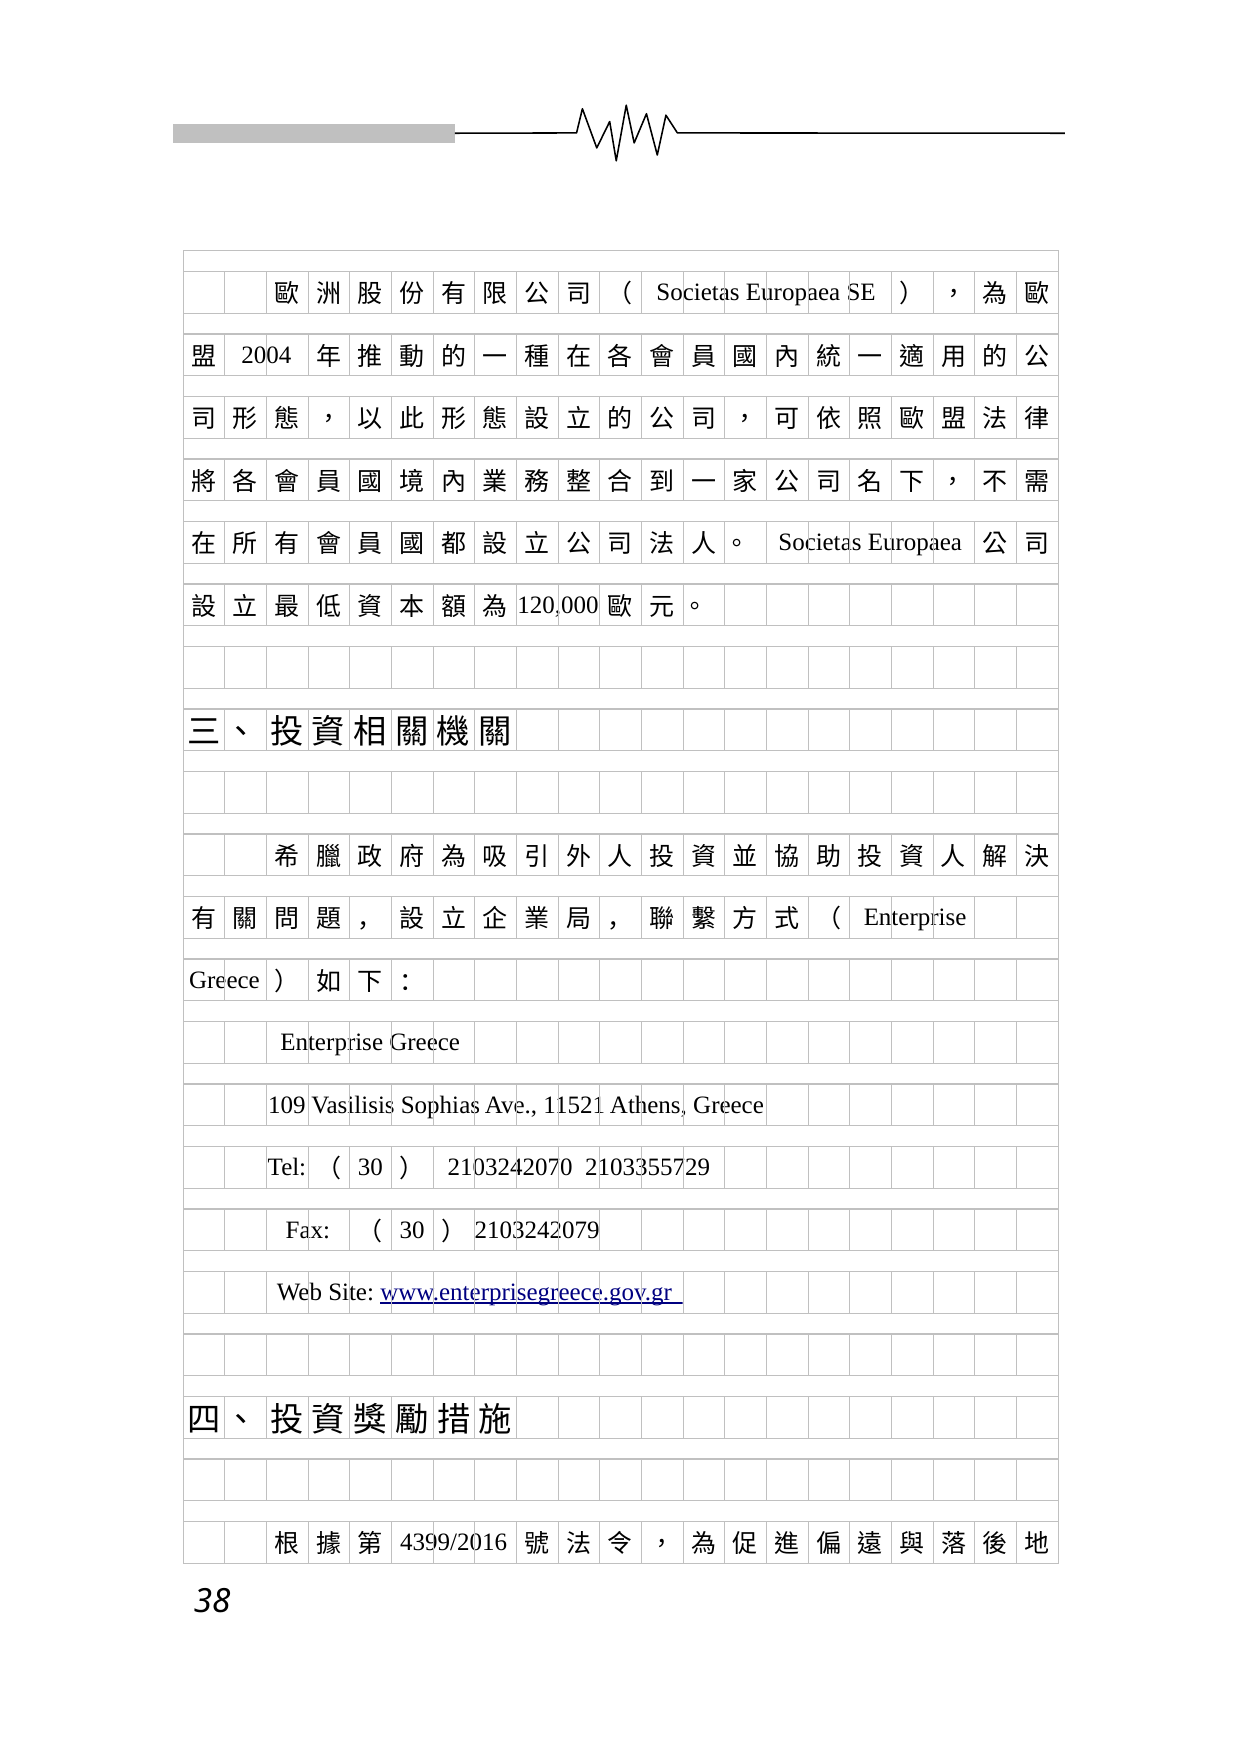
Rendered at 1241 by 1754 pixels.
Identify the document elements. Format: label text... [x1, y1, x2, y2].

text 希臘政府為吸引外人投資並協助投資人解決有關問題，設立企業局，聯繫方式（Enterprise Greece）如下： [517, 897, 558, 938]
text 109 Vasilisis Sophias Ave., 11521 Athens, Greece [225, 1085, 266, 1125]
text Web Site: www.enterprisegreece.gov.gr [559, 1272, 599, 1302]
text Fax:（30）2103242079 [184, 1189, 1058, 1208]
text 三、投資相關機關 [434, 710, 474, 750]
text 109 Vasilisis Sophias Ave., 11521 Athens, Greece [934, 1085, 974, 1125]
text 109 Vasilisis Sophias Ave., 11521 Athens, Greece [392, 1085, 433, 1125]
text 希臘政府為吸引外人投資並協助投資人解決有關問題，設立企業局，聯繫方式（Enterprise Greece）如下： [309, 960, 349, 1000]
text 三、投資相關機關 [517, 710, 558, 750]
text Tel:（30）2103242070 2103355729 [350, 1147, 391, 1188]
text 希臘政府為吸引外人投資並協助投資人解決有關問題，設立企業局，聯繫方式（Enterprise Greece）如下： [809, 897, 849, 938]
text 希臘政府為吸引外人投資並協助投資人解決有關問題，設立企業局，聯繫方式（Enterprise Greece）如下： [392, 897, 433, 938]
text Tel:（30）2103242070 2103355729 [267, 1147, 308, 1188]
text 希臘政府為吸引外人投資並協助投資人解決有關問題，設立企業局，聯繫方式（Enterprise Greece）如下： [184, 897, 224, 938]
text Web Site: www.enterprisegreece.gov.gr [517, 1272, 558, 1302]
text 四、投資獎勵措施 [934, 1397, 974, 1438]
text 109 Vasilisis Sophias Ave., 11521 Athens, Greece [309, 1085, 349, 1125]
text Fax:（30）2103242079 [725, 1210, 766, 1250]
text 109 Vasilisis Sophias Ave., 11521 Athens, Greece [184, 1085, 224, 1125]
text Fax:（30）2103242079 [642, 1210, 683, 1250]
text Enterprise Greece [225, 1022, 266, 1063]
text 三、投資相關機關 [1017, 710, 1058, 750]
text 希臘政府為吸引外人投資並協助投資人解決有關問題，設立企業局，聯繫方式（Enterprise Greece）如下： [684, 960, 724, 1000]
text 四、投資獎勵措施 [600, 1397, 641, 1438]
text 希臘政府為吸引外人投資並協助投資人解決有關問題，設立企業局，聯繫方式（Enterprise Greece）如下： [892, 960, 933, 1000]
text Fax:（30）2103242079 [559, 1210, 599, 1250]
text Tel:（30）2103242070 2103355729 [475, 1147, 516, 1188]
text Enterprise Greece [309, 1022, 349, 1063]
text 希臘政府為吸引外人投資並協助投資人解決有關問題，設立企業局，聯繫方式（Enterprise Greece）如下： [642, 835, 683, 875]
text Enterprise Greece [517, 1022, 558, 1063]
text 希臘政府為吸引外人投資並協助投資人解決有關問題，設立企業局，聯繫方式（Enterprise Greece）如下： [267, 897, 308, 938]
text Tel:（30）2103242070 2103355729 [642, 1147, 683, 1188]
text 希臘政府為吸引外人投資並協助投資人解決有關問題，設立企業局，聯繫方式（Enterprise Greece）如下： [600, 897, 641, 938]
text 109 Vasilisis Sophias Ave., 11521 Athens, Greece [267, 1085, 308, 1125]
text 四、投資獎勵措施 [850, 1397, 891, 1438]
text 希臘政府為吸引外人投資並協助投資人解決有關問題，設立企業局，聯繫方式（Enterprise Greece）如下： [184, 960, 224, 1000]
text Web Site: www.enterprisegreece.gov.gr [850, 1272, 891, 1313]
text 109 Vasilisis Sophias Ave., 11521 Athens, Greece [184, 1064, 1058, 1083]
text 四、投資獎勵措施 [767, 1397, 808, 1438]
text Web Site: www.enterprisegreece.gov.gr [642, 1272, 683, 1302]
text 希臘政府為吸引外人投資並協助投資人解決有關問題，設立企業局，聯繫方式（Enterprise Greece）如下： [767, 897, 808, 938]
text 希臘政府為吸引外人投資並協助投資人解決有關問題，設立企業局，聯繫方式（Enterprise Greece）如下： [184, 814, 1058, 833]
text 四、投資獎勵措施 [684, 1397, 724, 1438]
text 109 Vasilisis Sophias Ave., 11521 Athens, Greece [350, 1085, 391, 1125]
text 四、投資獎勵措施 [225, 1397, 266, 1438]
text 希臘政府為吸引外人投資並協助投資人解決有關問題，設立企業局，聯繫方式（Enterprise Greece）如下： [559, 897, 599, 938]
text 希臘政府為吸引外人投資並協助投資人解決有關問題，設立企業局，聯繫方式（Enterprise Greece）如下： [1017, 835, 1058, 875]
text 希臘政府為吸引外人投資並協助投資人解決有關問題，設立企業局，聯繫方式（Enterprise Greece）如下： [892, 897, 933, 938]
text 四、投資獎勵措施 [892, 1397, 933, 1438]
text 希臘政府為吸引外人投資並協助投資人解決有關問題，設立企業局，聯繫方式（Enterprise Greece）如下： [684, 835, 724, 875]
text 希臘政府為吸引外人投資並協助投資人解決有關問題，設立企業局，聯繫方式（Enterprise Greece）如下： [184, 835, 224, 875]
text Tel:（30）2103242070 2103355729 [725, 1147, 766, 1188]
text 四、投資獎勵措施 [1017, 1397, 1058, 1438]
text 希臘政府為吸引外人投資並協助投資人解決有關問題，設立企業局，聯繫方式（Enterprise Greece）如下： [225, 897, 266, 938]
text 希臘政府為吸引外人投資並協助投資人解決有關問題，設立企業局，聯繫方式（Enterprise Greece）如下： [975, 897, 1016, 938]
text Fax:（30）2103242079 [267, 1210, 308, 1250]
text Web Site: www.enterprisegreece.gov.gr [975, 1272, 1016, 1313]
text 四、投資獎勵措施 [267, 1397, 308, 1438]
text Web Site: www.enterprisegreece.gov.gr [475, 1272, 516, 1302]
text 希臘政府為吸引外人投資並協助投資人解決有關問題，設立企業局，聯繫方式（Enterprise Greece）如下： [642, 960, 683, 1000]
text Web Site: www.enterprisegreece.gov.gr [767, 1272, 808, 1313]
text 希臘政府為吸引外人投資並協助投資人解決有關問題，設立企業局，聯繫方式（Enterprise Greece）如下： [559, 960, 599, 1000]
text Tel:（30）2103242070 2103355729 [517, 1147, 558, 1188]
text Fax:（30）2103242079 [309, 1210, 349, 1250]
text 三、投資相關機關 [684, 710, 724, 750]
text Web Site: www.enterprisegreece.gov.gr [809, 1272, 849, 1313]
text Enterprise Greece [1017, 1022, 1058, 1063]
text Tel:（30）2103242070 2103355729 [184, 1147, 224, 1188]
text 希臘政府為吸引外人投資並協助投資人解決有關問題，設立企業局，聯繫方式（Enterprise Greece）如下： [684, 897, 724, 938]
text 希臘政府為吸引外人投資並協助投資人解決有關問題，設立企業局，聯繫方式（Enterprise Greece）如下： [350, 835, 391, 875]
text 三、投資相關機關 [850, 710, 891, 750]
text 希臘政府為吸引外人投資並協助投資人解決有關問題，設立企業局，聯繫方式（Enterprise Greece）如下： [517, 960, 558, 1000]
text 四、投資獎勵措施 [309, 1397, 349, 1438]
text 希臘政府為吸引外人投資並協助投資人解決有關問題，設立企業局，聯繫方式（Enterprise Greece）如下： [975, 835, 1016, 875]
text 四、投資獎勵措施 [392, 1397, 433, 1438]
text 109 Vasilisis Sophias Ave., 11521 Athens, Greece [725, 1085, 766, 1125]
text Fax:（30）2103242079 [517, 1210, 558, 1250]
text Tel:（30）2103242070 2103355729 [1017, 1147, 1058, 1188]
text Fax:（30）2103242079 [684, 1210, 724, 1250]
text 希臘政府為吸引外人投資並協助投資人解決有關問題，設立企業局，聯繫方式（Enterprise Greece）如下： [184, 939, 1058, 958]
text Web Site: www.enterprisegreece.gov.gr [1017, 1272, 1058, 1313]
text Enterprise Greece [892, 1022, 933, 1063]
text 希臘政府為吸引外人投資並協助投資人解決有關問題，設立企業局，聯繫方式（Enterprise Greece）如下： [934, 897, 974, 938]
text Enterprise Greece [184, 1001, 1058, 1021]
text 四、投資獎勵措施 [184, 1376, 1058, 1396]
text 三、投資相關機關 [725, 710, 766, 750]
text 三、投資相關機關 [975, 710, 1016, 750]
text Enterprise Greece [475, 1022, 516, 1063]
text 三、投資相關機關 [309, 710, 349, 750]
text Web Site: www.enterprisegreece.gov.gr [267, 1272, 308, 1313]
text 希臘政府為吸引外人投資並協助投資人解決有關問題，設立企業局，聯繫方式（Enterprise Greece）如下： [559, 835, 599, 875]
text Fax:（30）2103242079 [184, 1210, 224, 1250]
text Enterprise Greece [684, 1022, 724, 1063]
text Tel:（30）2103242070 2103355729 [392, 1147, 433, 1188]
text 四、投資獎勵措施 [559, 1397, 599, 1438]
text 三、投資相關機關 [934, 710, 974, 750]
text 歐洲股份有限公司（Societas Europaea SE），為歐盟2004年推動的一種在各會員國內統一適用的公司形態，以此形態設立的公司，可依照歐盟法律將各會員國境內業務整合到一家公司名下，不需在所有會員國都設立公司法人。Societas Europaea公司設立最低資本額為120,000歐元。 [184, 564, 1058, 583]
text 四、投資獎勵措施 [725, 1397, 766, 1438]
text 希臘政府為吸引外人投資並協助投資人解決有關問題，設立企業局，聯繫方式（Enterprise Greece）如下： [975, 960, 1016, 1000]
text 109 Vasilisis Sophias Ave., 11521 Athens, Greece [434, 1085, 474, 1125]
text Tel:（30）2103242070 2103355729 [892, 1147, 933, 1188]
text Web Site: www.enterprisegreece.gov.gr [225, 1272, 266, 1313]
text 109 Vasilisis Sophias Ave., 11521 Athens, Greece [600, 1085, 641, 1125]
text Fax:（30）2103242079 [809, 1210, 849, 1250]
text 三、投資相關機關 [267, 710, 308, 750]
text Enterprise Greece [267, 1022, 308, 1063]
text Fax:（30）2103242079 [350, 1210, 391, 1250]
text 四、投資獎勵措施 [434, 1397, 474, 1438]
text 希臘政府為吸引外人投資並協助投資人解決有關問題，設立企業局，聯繫方式（Enterprise Greece）如下： [600, 960, 641, 1000]
text 三、投資相關機關 [392, 710, 433, 750]
text 109 Vasilisis Sophias Ave., 11521 Athens, Greece [1017, 1085, 1058, 1125]
text 四、投資獎勵措施 [184, 1397, 224, 1438]
text 希臘政府為吸引外人投資並協助投資人解決有關問題，設立企業局，聯繫方式（Enterprise Greece）如下： [1017, 897, 1058, 938]
text 希臘政府為吸引外人投資並協助投資人解決有關問題，設立企業局，聯繫方式（Enterprise Greece）如下： [809, 960, 849, 1000]
text Web Site: www.enterprisegreece.gov.gr [892, 1272, 933, 1313]
text 希臘政府為吸引外人投資並協助投資人解決有關問題，設立企業局，聯繫方式（Enterprise Greece）如下： [184, 876, 1058, 896]
text Web Site: www.enterprisegreece.gov.gr [934, 1272, 974, 1313]
text Web Site: www.enterprisegreece.gov.gr [434, 1272, 474, 1302]
text 三、投資相關機關 [809, 710, 849, 750]
text 希臘政府為吸引外人投資並協助投資人解決有關問題，設立企業局，聯繫方式（Enterprise Greece）如下： [309, 897, 349, 938]
text 希臘政府為吸引外人投資並協助投資人解決有關問題，設立企業局，聯繫方式（Enterprise Greece）如下： [767, 960, 808, 1000]
text 希臘政府為吸引外人投資並協助投資人解決有關問題，設立企業局，聯繫方式（Enterprise Greece）如下： [934, 960, 974, 1000]
text 三、投資相關機關 [892, 710, 933, 750]
text 希臘政府為吸引外人投資並協助投資人解決有關問題，設立企業局，聯繫方式（Enterprise Greece）如下： [850, 897, 891, 938]
text 三、投資相關機關 [225, 710, 266, 750]
text 歐洲股份有限公司（Societas Europaea SE），為歐盟2004年推動的一種在各會員國內統一適用的公司形態，以此形態設立的公司，可依照歐盟法律將各會員國境內業務整合到一家公司名下，不需在所有會員國都設立公司法人。Societas Europaea公司設立最低資本額為120,000歐元。 [184, 251, 1058, 271]
text Fax:（30）2103242079 [767, 1210, 808, 1250]
text Tel:（30）2103242070 2103355729 [684, 1147, 724, 1188]
text Web Site: www.enterprisegreece.gov.gr [184, 1272, 224, 1313]
text 四、投資獎勵措施 [809, 1397, 849, 1438]
text 希臘政府為吸引外人投資並協助投資人解決有關問題，設立企業局，聯繫方式（Enterprise Greece）如下： [267, 835, 308, 875]
text 希臘政府為吸引外人投資並協助投資人解決有關問題，設立企業局，聯繫方式（Enterprise Greece）如下： [850, 960, 891, 1000]
text Enterprise Greece [350, 1022, 391, 1063]
text Web Site: www.enterprisegreece.gov.gr [392, 1272, 433, 1302]
text 希臘政府為吸引外人投資並協助投資人解決有關問題，設立企業局，聯繫方式（Enterprise Greece）如下： [600, 835, 641, 875]
text 109 Vasilisis Sophias Ave., 11521 Athens, Greece [517, 1085, 558, 1125]
text Enterprise Greece [809, 1022, 849, 1063]
text 希臘政府為吸引外人投資並協助投資人解決有關問題，設立企業局，聯繫方式（Enterprise Greece）如下： [434, 897, 474, 938]
text Web Site: www.enterprisegreece.gov.gr [309, 1272, 349, 1313]
text 三、投資相關機關 [184, 689, 1058, 708]
text Tel:（30）2103242070 2103355729 [600, 1147, 641, 1188]
text 希臘政府為吸引外人投資並協助投資人解決有關問題，設立企業局，聯繫方式（Enterprise Greece）如下： [350, 960, 391, 1000]
text Fax:（30）2103242079 [975, 1210, 1016, 1250]
text 歐洲股份有限公司（Societas Europaea SE），為歐盟2004年推動的一種在各會員國內統一適用的公司形態，以此形態設立的公司，可依照歐盟法律將各會員國境內業務整合到一家公司名下，不需在所有會員國都設立公司法人。Societas Europaea公司設立最低資本額為120,000歐元。 [184, 439, 1058, 458]
text Web Site: www.enterprisegreece.gov.gr [725, 1272, 766, 1313]
text Enterprise Greece [767, 1022, 808, 1063]
text 109 Vasilisis Sophias Ave., 11521 Athens, Greece [767, 1085, 808, 1125]
text Tel:（30）2103242070 2103355729 [934, 1147, 974, 1188]
text 希臘政府為吸引外人投資並協助投資人解決有關問題，設立企業局，聯繫方式（Enterprise Greece）如下： [475, 897, 516, 938]
text Enterprise Greece [392, 1022, 433, 1063]
text 歐洲股份有限公司（Societas Europaea SE），為歐盟2004年推動的一種在各會員國內統一適用的公司形態，以此形態設立的公司，可依照歐盟法律將各會員國境內業務整合到一家公司名下，不需在所有會員國都設立公司法人。Societas Europaea公司設立最低資本額為120,000歐元。 [184, 376, 1058, 396]
text 希臘政府為吸引外人投資並協助投資人解決有關問題，設立企業局，聯繫方式（Enterprise Greece）如下： [517, 835, 558, 875]
text 109 Vasilisis Sophias Ave., 11521 Athens, Greece [892, 1085, 933, 1125]
text Fax:（30）2103242079 [475, 1210, 516, 1250]
text 歐洲股份有限公司（Societas Europaea SE），為歐盟2004年推動的一種在各會員國內統一適用的公司形態，以此形態設立的公司，可依照歐盟法律將各會員國境內業務整合到一家公司名下，不需在所有會員國都設立公司法人。Societas Europaea公司設立最低資本額為120,000歐元。 [184, 501, 1058, 521]
text 希臘政府為吸引外人投資並協助投資人解決有關問題，設立企業局，聯繫方式（Enterprise Greece）如下： [267, 960, 308, 1000]
text 希臘政府為吸引外人投資並協助投資人解決有關問題，設立企業局，聯繫方式（Enterprise Greece）如下： [934, 835, 974, 875]
text Enterprise Greece [850, 1022, 891, 1063]
text Fax:（30）2103242079 [392, 1210, 433, 1250]
text 三、投資相關機關 [767, 710, 808, 750]
text 109 Vasilisis Sophias Ave., 11521 Athens, Greece [684, 1085, 724, 1125]
text Enterprise Greece [559, 1022, 599, 1063]
text Web Site: www.enterprisegreece.gov.gr [350, 1272, 391, 1313]
text Fax:（30）2103242079 [934, 1210, 974, 1250]
text 希臘政府為吸引外人投資並協助投資人解決有關問題，設立企業局，聯繫方式（Enterprise Greece）如下： [434, 960, 474, 1000]
text 希臘政府為吸引外人投資並協助投資人解決有關問題，設立企業局，聯繫方式（Enterprise Greece）如下： [434, 835, 474, 875]
text 根據第4399/2016號法令，為促進偏遠與落後地區發展，希臘將全國分為A、B、C三個區域，A區是工業發達地區包括阿提卡（Attica）及薩隆尼加（Thessaloniki）省，B區為一般地區，C區為偏遠及落後地區。 [184, 1501, 1058, 1521]
text 希臘政府為吸引外人投資並協助投資人解決有關問題，設立企業局，聯繫方式（Enterprise Greece）如下： [475, 835, 516, 875]
text Tel:（30）2103242070 2103355729 [850, 1147, 891, 1188]
text Enterprise Greece [184, 1022, 224, 1063]
text Web Site: www.enterprisegreece.gov.gr [684, 1272, 724, 1313]
text 希臘政府為吸引外人投資並協助投資人解決有關問題，設立企業局，聯繫方式（Enterprise Greece）如下： [642, 897, 683, 938]
text 希臘政府為吸引外人投資並協助投資人解決有關問題，設立企業局，聯繫方式（Enterprise Greece）如下： [225, 835, 266, 875]
text 希臘政府為吸引外人投資並協助投資人解決有關問題，設立企業局，聯繫方式（Enterprise Greece）如下： [225, 960, 266, 1000]
text Fax:（30）2103242079 [225, 1210, 266, 1250]
text 109 Vasilisis Sophias Ave., 11521 Athens, Greece [975, 1085, 1016, 1125]
text Tel:（30）2103242070 2103355729 [975, 1147, 1016, 1188]
text 希臘政府為吸引外人投資並協助投資人解決有關問題，設立企業局，聯繫方式（Enterprise Greece）如下： [1017, 960, 1058, 1000]
text Fax:（30）2103242079 [434, 1210, 474, 1250]
text 四、投資獎勵措施 [517, 1397, 558, 1438]
text 三、投資相關機關 [350, 710, 391, 750]
text 希臘政府為吸引外人投資並協助投資人解決有關問題，設立企業局，聯繫方式（Enterprise Greece）如下： [725, 835, 766, 875]
text Enterprise Greece [434, 1022, 474, 1063]
text 歐洲股份有限公司（Societas Europaea SE），為歐盟2004年推動的一種在各會員國內統一適用的公司形態，以此形態設立的公司，可依照歐盟法律將各會員國境內業務整合到一家公司名下，不需在所有會員國都設立公司法人。Societas Europaea公司設立最低資本額為120,000歐元。 [184, 314, 1058, 333]
text 希臘政府為吸引外人投資並協助投資人解決有關問題，設立企業局，聯繫方式（Enterprise Greece）如下： [392, 960, 433, 1000]
text Tel:（30）2103242070 2103355729 [309, 1147, 349, 1188]
text 希臘政府為吸引外人投資並協助投資人解決有關問題，設立企業局，聯繫方式（Enterprise Greece）如下： [725, 960, 766, 1000]
text Enterprise Greece [725, 1022, 766, 1063]
text Enterprise Greece [642, 1022, 683, 1063]
text Enterprise Greece [934, 1022, 974, 1063]
text 四、投資獎勵措施 [475, 1397, 516, 1438]
text Web Site: www.enterprisegreece.gov.gr [600, 1272, 641, 1302]
text Tel:（30）2103242070 2103355729 [184, 1126, 1058, 1146]
text Web Site: www.enterprisegreece.gov.gr [184, 1251, 1058, 1271]
text 希臘政府為吸引外人投資並協助投資人解決有關問題，設立企業局，聯繫方式（Enterprise Greece）如下： [892, 835, 933, 875]
text 希臘政府為吸引外人投資並協助投資人解決有關問題，設立企業局，聯繫方式（Enterprise Greece）如下： [309, 835, 349, 875]
text Tel:（30）2103242070 2103355729 [434, 1147, 474, 1188]
text 希臘政府為吸引外人投資並協助投資人解決有關問題，設立企業局，聯繫方式（Enterprise Greece）如下： [475, 960, 516, 1000]
text 四、投資獎勵措施 [642, 1397, 683, 1438]
text 三、投資相關機關 [559, 710, 599, 750]
text 109 Vasilisis Sophias Ave., 11521 Athens, Greece [642, 1085, 683, 1125]
text Fax:（30）2103242079 [850, 1210, 891, 1250]
text 希臘政府為吸引外人投資並協助投資人解決有關問題，設立企業局，聯繫方式（Enterprise Greece）如下： [350, 897, 391, 938]
text Tel:（30）2103242070 2103355729 [225, 1147, 266, 1188]
text 三、投資相關機關 [475, 710, 516, 750]
text 109 Vasilisis Sophias Ave., 11521 Athens, Greece [809, 1085, 849, 1125]
text Fax:（30）2103242079 [892, 1210, 933, 1250]
text Tel:（30）2103242070 2103355729 [559, 1147, 599, 1188]
text 希臘政府為吸引外人投資並協助投資人解決有關問題，設立企業局，聯繫方式（Enterprise Greece）如下： [767, 835, 808, 875]
text Tel:（30）2103242070 2103355729 [767, 1147, 808, 1188]
text 109 Vasilisis Sophias Ave., 11521 Athens, Greece [559, 1085, 599, 1125]
text 三、投資相關機關 [600, 710, 641, 750]
text 希臘政府為吸引外人投資並協助投資人解決有關問題，設立企業局，聯繫方式（Enterprise Greece）如下： [850, 835, 891, 875]
text 四、投資獎勵措施 [350, 1397, 391, 1438]
text Fax:（30）2103242079 [1017, 1210, 1058, 1250]
text 三、投資相關機關 [642, 710, 683, 750]
text 109 Vasilisis Sophias Ave., 11521 Athens, Greece [475, 1085, 516, 1125]
text Fax:（30）2103242079 [600, 1210, 641, 1250]
text 希臘政府為吸引外人投資並協助投資人解決有關問題，設立企業局，聯繫方式（Enterprise Greece）如下： [392, 835, 433, 875]
text 希臘政府為吸引外人投資並協助投資人解決有關問題，設立企業局，聯繫方式（Enterprise Greece）如下： [809, 835, 849, 875]
text 109 Vasilisis Sophias Ave., 11521 Athens, Greece [850, 1085, 891, 1125]
text 希臘政府為吸引外人投資並協助投資人解決有關問題，設立企業局，聯繫方式（Enterprise Greece）如下： [725, 897, 766, 938]
text 四、投資獎勵措施 [975, 1397, 1016, 1438]
text Enterprise Greece [600, 1022, 641, 1063]
text 三、投資相關機關 [184, 710, 224, 750]
text Enterprise Greece [975, 1022, 1016, 1063]
text Tel:（30）2103242070 2103355729 [809, 1147, 849, 1188]
